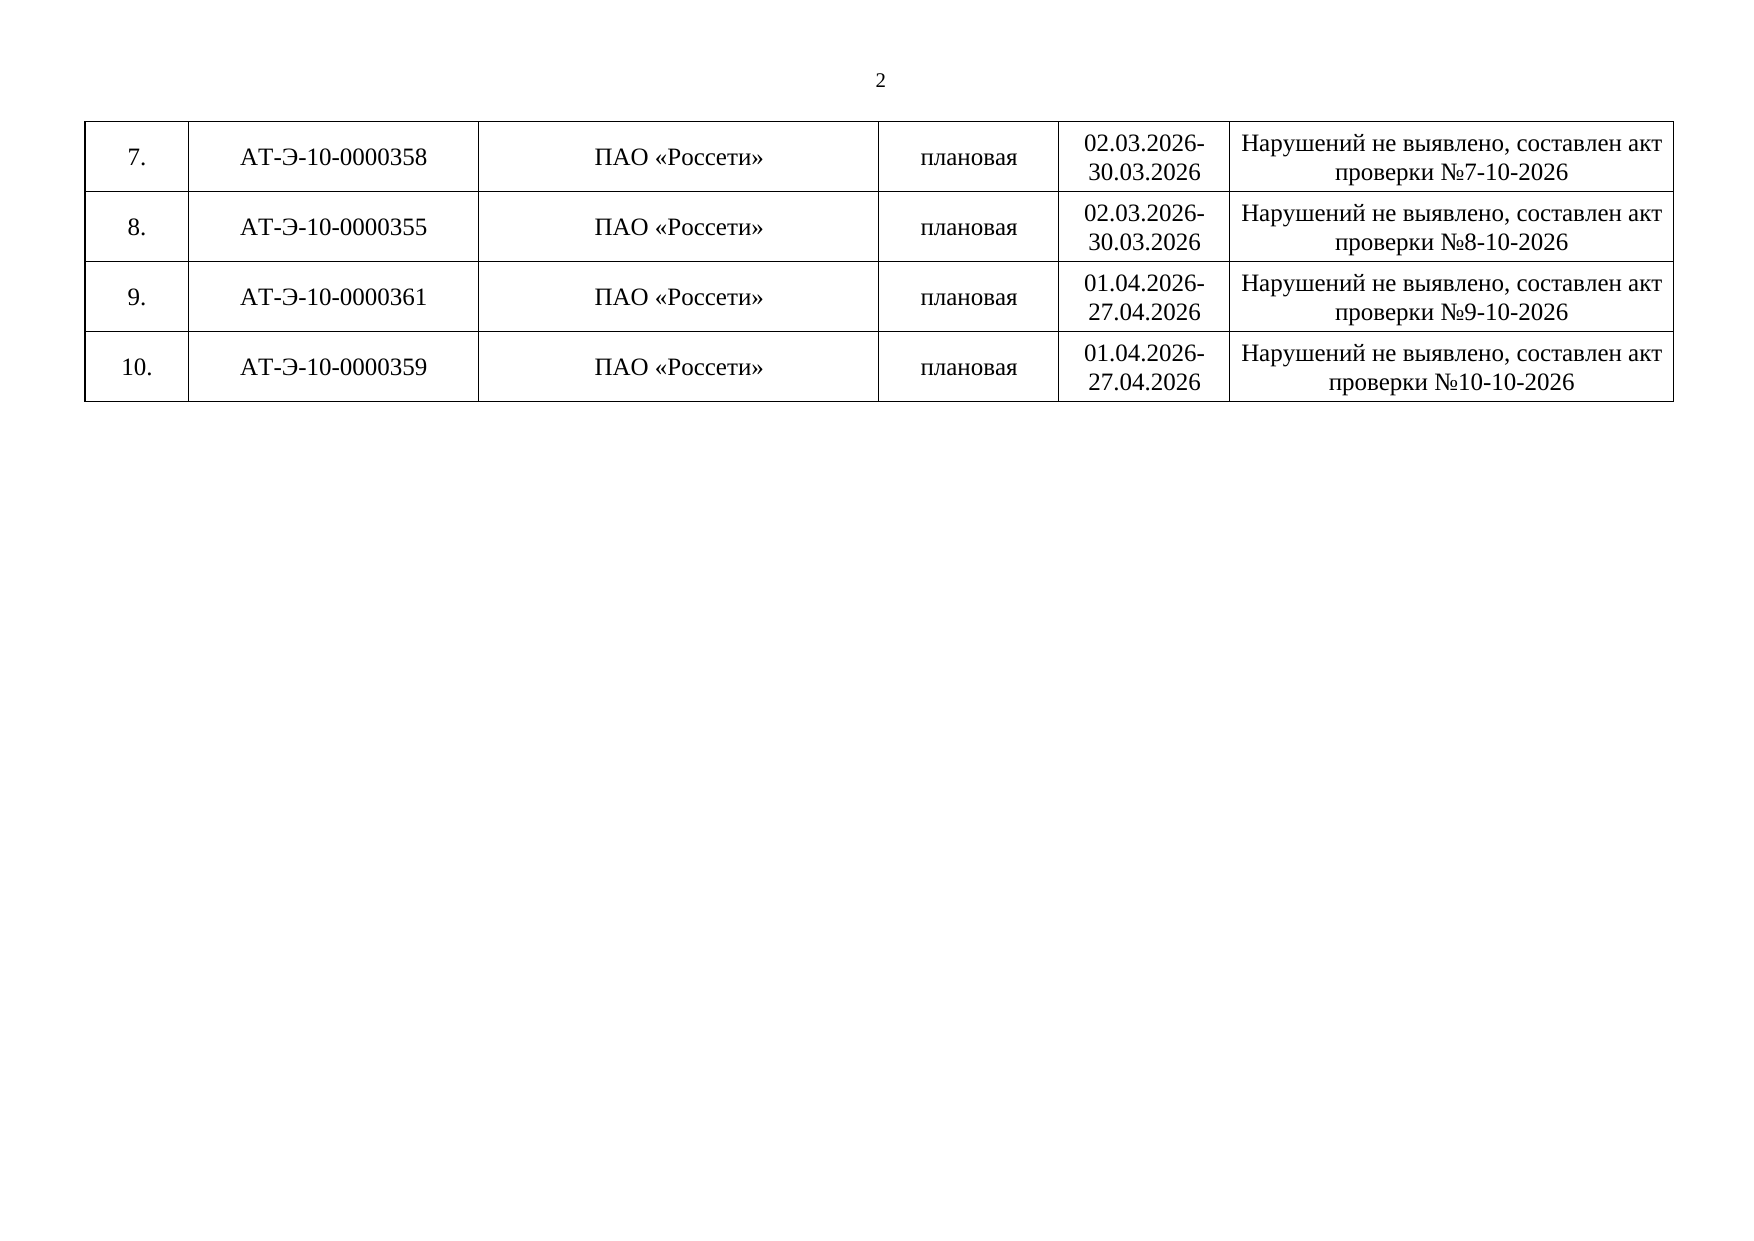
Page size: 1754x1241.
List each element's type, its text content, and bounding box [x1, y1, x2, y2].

table_cell Нарушений не выявлено, составлен акт проверки №10-10-2026 [1230, 332, 1673, 401]
table_cell 02.03.2026-30.03.2026 [1059, 192, 1229, 261]
table_cell ПАО «Россети» [479, 122, 878, 191]
table_cell плановая [879, 262, 1058, 331]
table_cell АТ-Э-10-0000358 [189, 122, 478, 191]
table_cell плановая [879, 122, 1058, 191]
table_cell 01.04.2026-27.04.2026 [1059, 332, 1229, 401]
table_cell АТ-Э-10-0000361 [189, 262, 478, 331]
table_cell 02.03.2026-30.03.2026 [1059, 122, 1229, 191]
table_cell АТ-Э-10-0000359 [189, 332, 478, 401]
table_cell 10. [86, 332, 188, 401]
table_cell плановая [879, 332, 1058, 401]
table_cell Нарушений не выявлено, составлен акт проверки №7-10-2026 [1230, 122, 1673, 191]
table_cell 9. [86, 262, 188, 331]
table_cell ПАО «Россети» [479, 192, 878, 261]
table_cell 7. [86, 122, 188, 191]
table_cell ПАО «Россети» [479, 332, 878, 401]
table_cell плановая [879, 192, 1058, 261]
table_cell ПАО «Россети» [479, 262, 878, 331]
table_cell Нарушений не выявлено, составлен акт проверки №8-10-2026 [1230, 192, 1673, 261]
table_cell АТ-Э-10-0000355 [189, 192, 478, 261]
table_cell Нарушений не выявлено, составлен акт проверки №9-10-2026 [1230, 262, 1673, 331]
table_cell 01.04.2026-27.04.2026 [1059, 262, 1229, 331]
table_cell 8. [86, 192, 188, 261]
